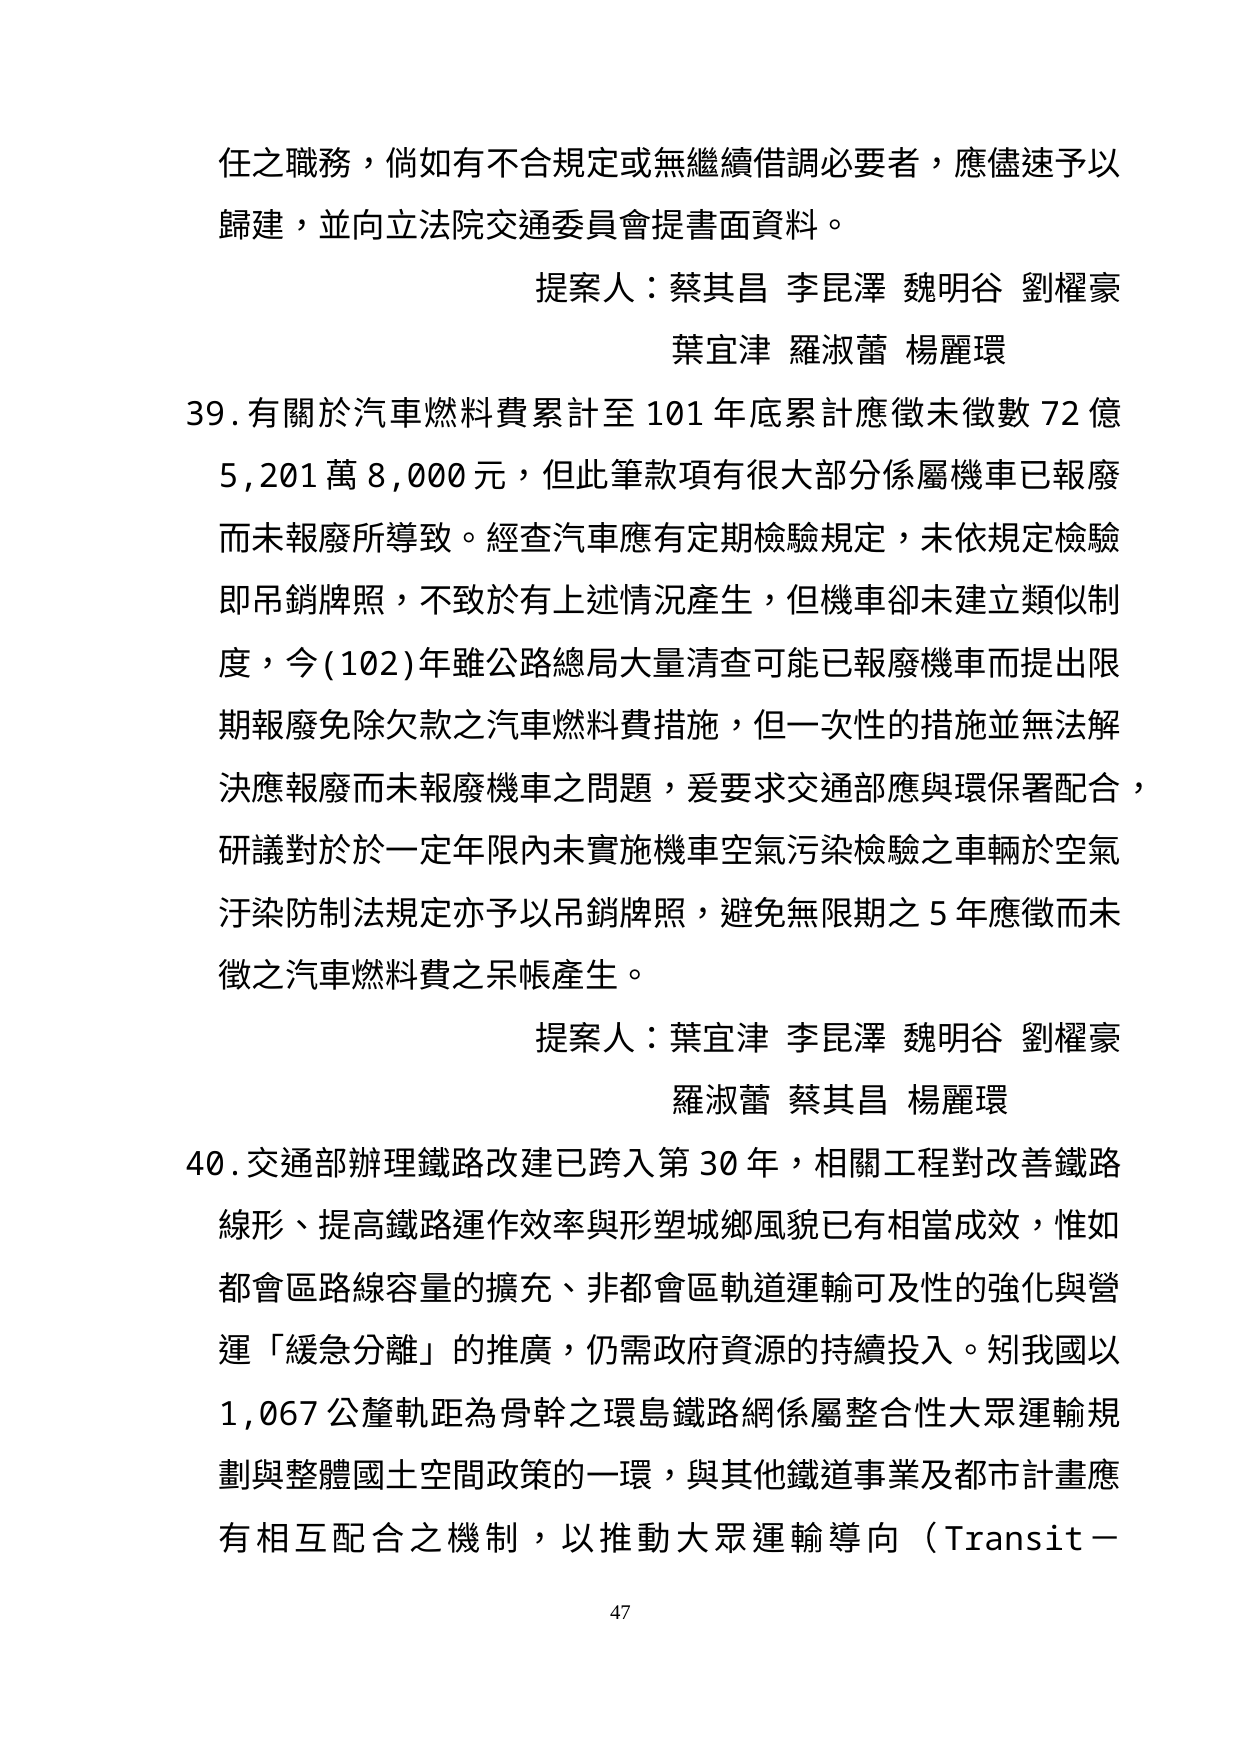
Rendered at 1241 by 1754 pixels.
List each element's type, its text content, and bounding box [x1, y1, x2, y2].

text 40.交通部辦理鐵路改建已跨入第30年，相關工程對改善鐵路線形、提高鐵路運作效率與形塑城鄉風貌已有相當成效，惟如都會區路線容量的擴充、非都會區軌道運輸可及性的強化與營運「緩急分離」的推廣，仍需政府資源的持續投入。矧我國以1,067公釐軌距為骨幹之環島鐵路網係屬整合性大眾運輸規劃與整體國土空間政策的一環，與其他鐵道事業及都市計畫應有相互配合之機制，以推動大眾運輸導向（Transit－Oriented Development, TOD）之城鄉布局，進行如與德國城市快鐵（Stadtschnellbahn, S-Bahn）或法國區域快鐵網絡（Réseau Express Régional, RER）相當之「鐵路捷運化」建設。惟前述銜接機制目前於我國仍未完備，造成如常見大型開發案之規劃報告中所列舉之聯外交通配套，往往與實際之鐵道工程進度無法配合，甚至僅屬未經審議程序之概念；如號稱納入轉運機能之複合性開發，卻無法對各種交通設備配合留設；或如相關單位重複以委託研究案之名義進行新概念之導入，卻缺乏落實之具體時程安排。爰請交通部配合組織改造、鐵道業務整合時程，預先交由鐵路改建工程局草擬一套未來由交通及建設部部長主持研修之「整合性軌道建設十年計畫」辦理機制，於其中架構國土規劃主管機關、地方政府、居民、公民團體與相關學者專家得參與之程序，並透過其匡列全國軌道建設可落實之短、中、長期目標（其中短期與中期目標應合於行政程序法第163條以下之行政計畫）；此作為鐵路與都會區大眾捷運上位計畫之「整合性軌道建設十年計畫」應於交通及建設部組織改造完成後定期辦理，並列入未來交通及建設部鐵道規劃業務之關鍵績效指標。 [185, 1119, 1122, 1557]
text 39.有關於汽車燃料費累計至101年底累計應徵未徵數72億5,201萬8,000元，但此筆款項有很大部分係屬機車已報廢而未報廢所導致。經查汽車應有定期檢驗規定，未依規定檢驗即吊銷牌照，不致於有上述情況產生，但機車卻未建立類似制度，今(102)年雖公路總局大量清查可能已報廢機車而提出限期報廢免除欠款之汽車燃料費措施，但一次性的措施並無法解決應報廢而未報廢機車之問題，爰要求交通部應與環保署配合，研議對於於一定年限內未實施機車空氣污染檢驗之車輛於空氣汙染防制法規定亦予以吊銷牌照，避免無限期之5年應徵而未徵之汽車燃料費之呆帳產生。 [185, 369, 1122, 994]
text 提案人：葉宜津 李昆澤 魏明谷 劉櫂豪 羅淑蕾 蔡其昌 楊麗環 [535, 994, 1122, 1119]
text 任之職務，倘如有不合規定或無繼續借調必要者，應儘速予以歸建，並向立法院交通委員會提書面資料。 [185, 119, 1122, 244]
text 提案人：蔡其昌 李昆澤 魏明谷 劉櫂豪 葉宜津 羅淑蕾 楊麗環 [535, 244, 1122, 369]
